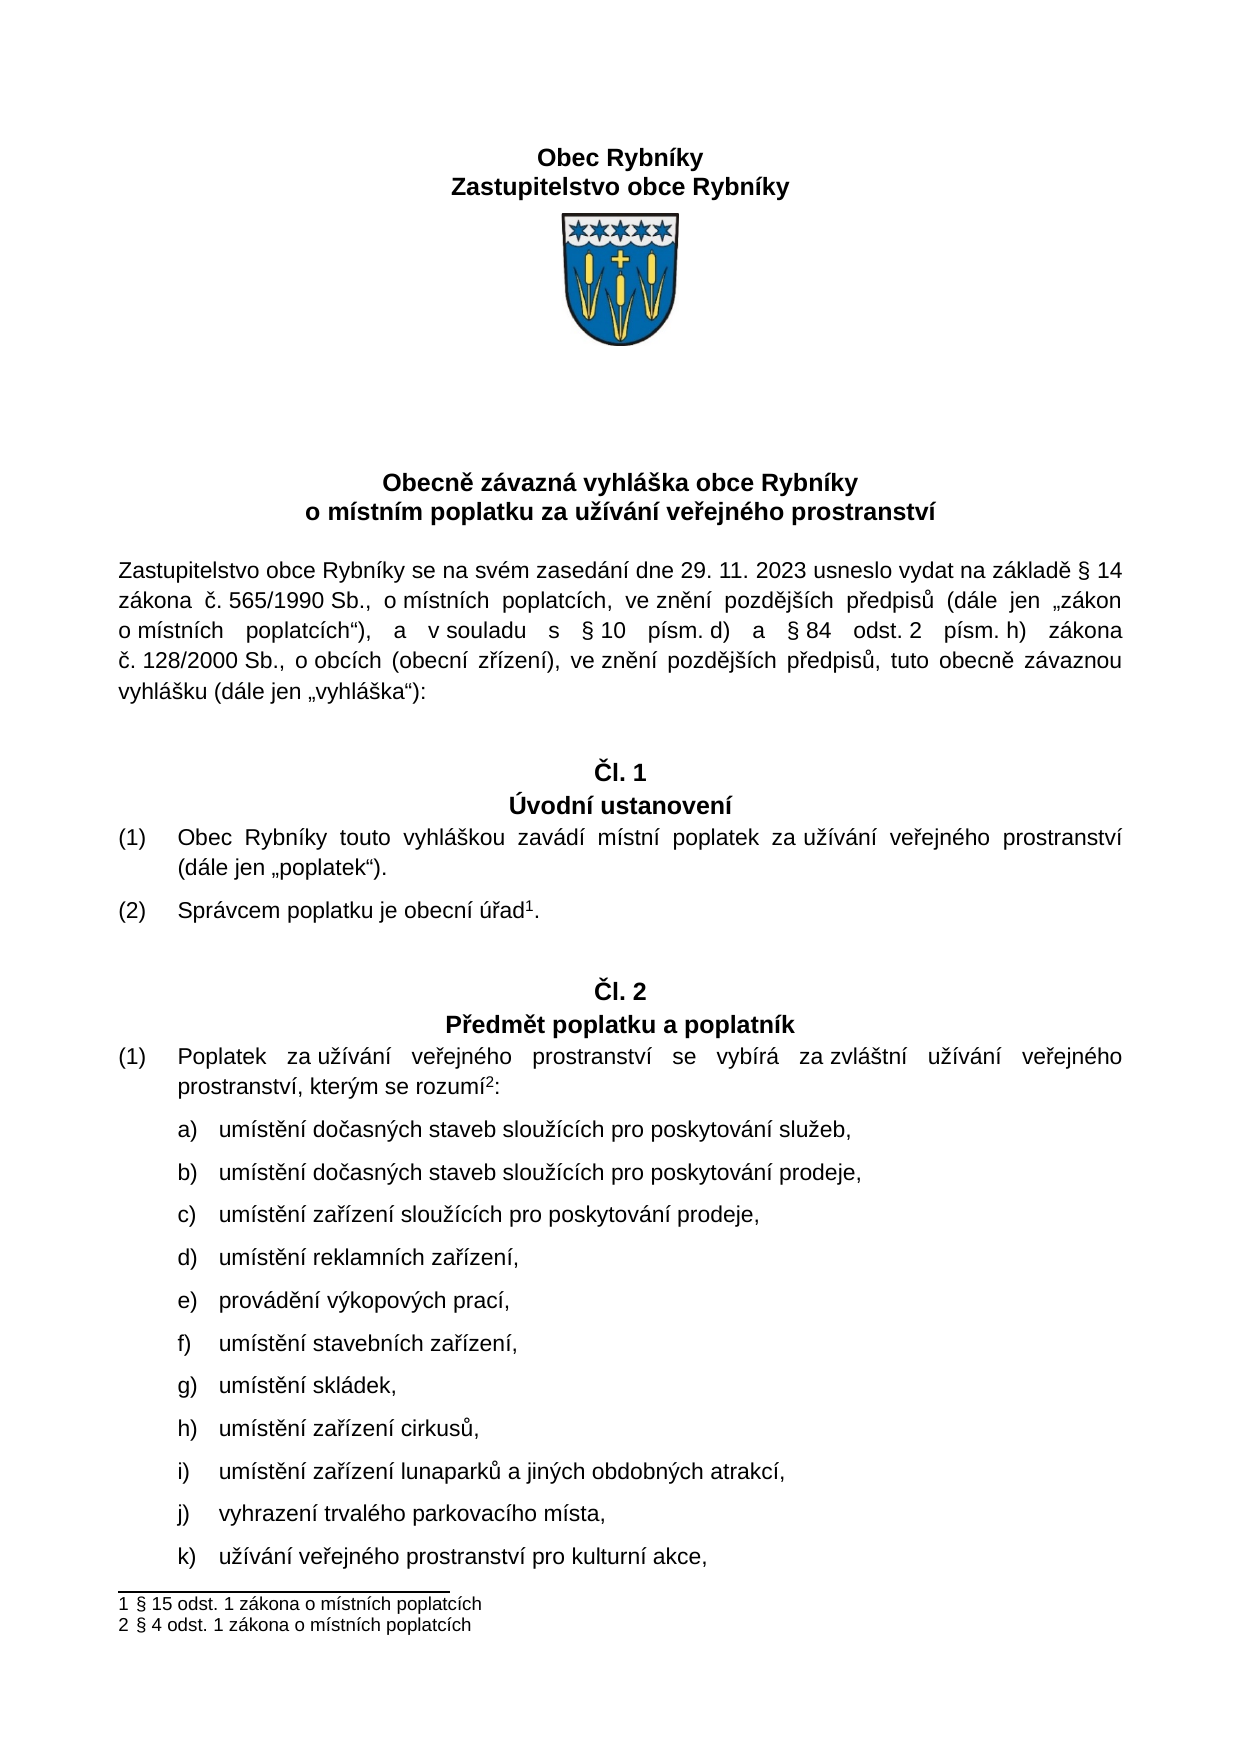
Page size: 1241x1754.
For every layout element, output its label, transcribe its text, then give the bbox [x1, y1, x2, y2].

list Poplatek za užívání veřejného prostranství se vybírá za zvláštní užívání veřejného prostranství, kterým se rozumí: [118, 1043, 1122, 1099]
list vyhrazení trvalého parkovacího místa, [177, 1500, 1122, 1527]
subtitle Čl. 2 Předmět poplatku a poplatník [118, 977, 1122, 1039]
list umístění zařízení cirkusů, [177, 1415, 1122, 1441]
list umístění dočasných staveb sloužících pro poskytování služeb, [177, 1116, 1122, 1142]
list užívání veřejného prostranství pro kulturní akce, [177, 1543, 1122, 1569]
list umístění dočasných staveb sloužících pro poskytování prodeje, [177, 1159, 1122, 1185]
title Obec Rybníky Zastupitelstvo obce Rybníky [118, 143, 1122, 201]
list umístění zařízení sloužících pro poskytování prodeje, [177, 1201, 1122, 1228]
picture [561, 213, 679, 346]
text Zastupitelstvo obce Rybníky se na svém zasedání dne 29. 11. 2023 usneslo vydat na základě § 14 zákona č. 565/1990 Sb., o místních poplatcích, ve znění pozdějších předpisů (dále jen „zákon o místních poplatcích“), a v souladu s § 10 písm. d) a § 84 odst. 2 písm. h) zákona č. 128/2000 Sb., o obcích (obecní zřízení), ve znění pozdějších předpisů, tuto obecně závaznou vyhlášku (dále jen „vyhláška“): [118, 557, 1122, 704]
list Obec Rybníky touto vyhláškou zavádí místní poplatek za užívání veřejného prostranství (dále jen „poplatek“). [118, 824, 1122, 880]
list umístění reklamních zařízení, [177, 1244, 1122, 1270]
list provádění výkopových prací, [177, 1287, 1122, 1313]
list umístění zařízení lunaparků a jiných obdobných atrakcí, [177, 1458, 1122, 1484]
list umístění skládek, [177, 1372, 1122, 1398]
list umístění stavebních zařízení, [177, 1329, 1122, 1356]
list § 4 odst. 1 zákona o místních poplatcích [118, 1614, 1122, 1635]
list Správcem poplatku je obecní úřad. [118, 897, 1122, 923]
list § 15 odst. 1 zákona o místních poplatcích [118, 1592, 1122, 1614]
subtitle Čl. 1 Úvodní ustanovení [118, 758, 1122, 819]
subtitle Obecně závazná vyhláška obce Rybníky o místním poplatku za užívání veřejného prostranství [118, 468, 1122, 526]
